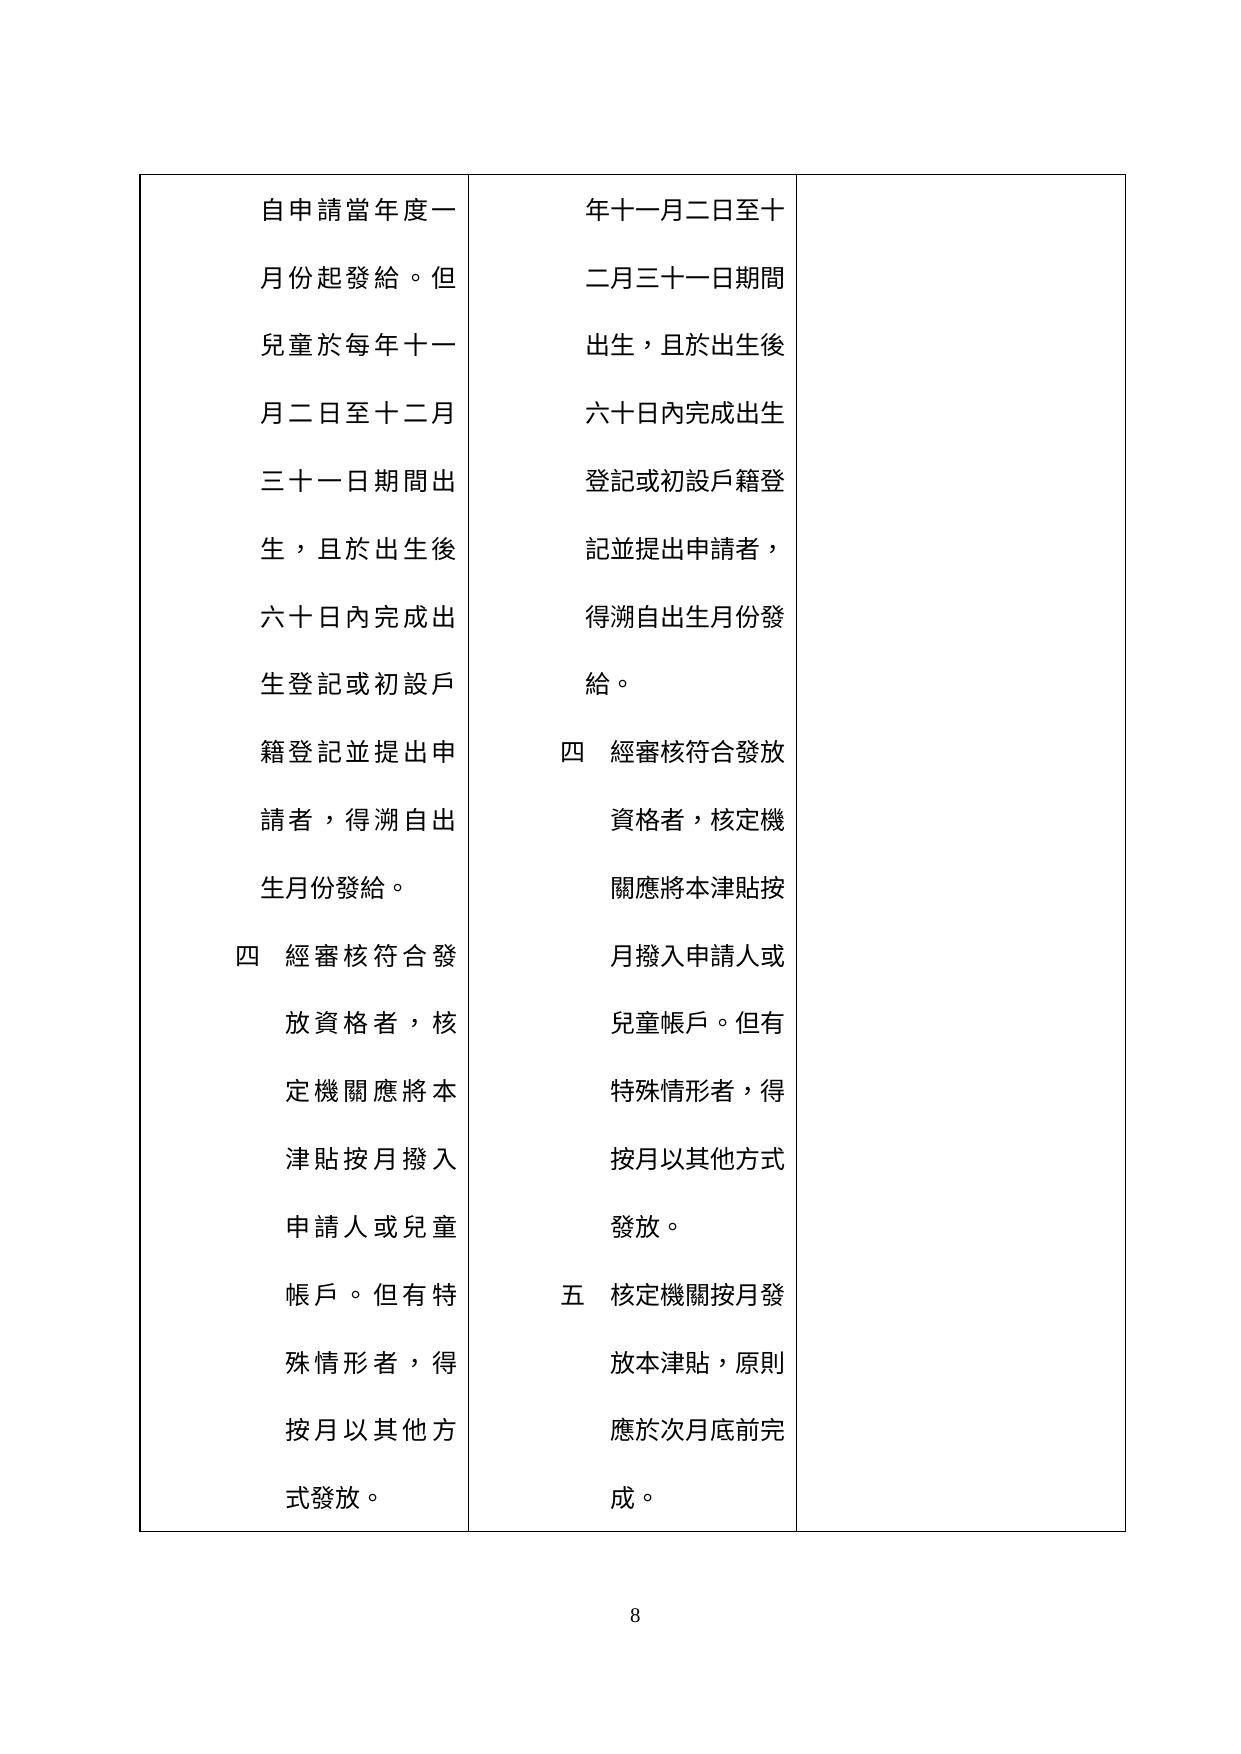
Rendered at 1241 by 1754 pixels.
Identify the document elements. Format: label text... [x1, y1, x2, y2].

table_cell 本津貼之審核及發放作業如下： 審核結果應以書面通知申請人，並載明下列事項： 發放起迄期間 發放金額。 不予發放者，其理由。 申請人得於收到書面通知次日起三十日內檢附資料提出申復。申請人逾期提出申復者，不予受理。 經審核符合資格者，其津貼依下列規定發放： 兒童出生當年度申請者，溯自出生月份起發給。 未於兒童出生當年度申請者，溯自申請當年度一月份起發給。但兒童於每年十一月二日至十二月三十一日期間出生，且於出生後六十日內完成出生登記或初設戶籍登記並提出申請者，得溯自出生月份發給。 經審核符合發放資格者，核定機關應將本津貼按月撥入申請人或兒童帳戶。但有特殊情形者，得按月以其他方式發放。 核定機關按月發放本津貼，原則應於次月底前完成。 不符合發放資格而領取津貼者，由核定機關以書面命申請人自處分文書送達之次日起三十日內繳還；屆期未繳還者，依法移送行政執行。 [469, 175, 796, 1531]
table_cell [797, 175, 1125, 1531]
table_cell 本津貼之審核及發放作業如下： 審核結果應以書面通知申請人，並載明下列事項： 發放起迄期間 發放金額。 不予發放者，其理由。 申請人得於收到書面通知次日起三十日內檢附資料提出申復。申請人逾期提出申復者，不予受理。 經審核符合資格者，其津貼依下列規定發放： 兒童出生當年度申請者，溯自出生月份起發給。 未於兒童出生當年度申請者，溯自申請當年度一月份起發給。但兒童於每年十一月二日至十二月三十一日期間出生，且於出生後六十日內完成出生登記或初設戶籍登記並提出申請者，得溯自出生月份發給。 經審核符合發放資格者，核定機關應將本津貼按月撥入申請人或兒童帳戶。但有特殊情形者，得按月以其他方式發放。 核定機關按月發放本津貼，原則應於次月底前完成。 不符合發放資格而領取津貼者，由核定機關以書面命申請人自處分文書送達之次日起三十日內繳還；屆期未繳還者，依法移送行政執行。 [141, 175, 468, 1531]
